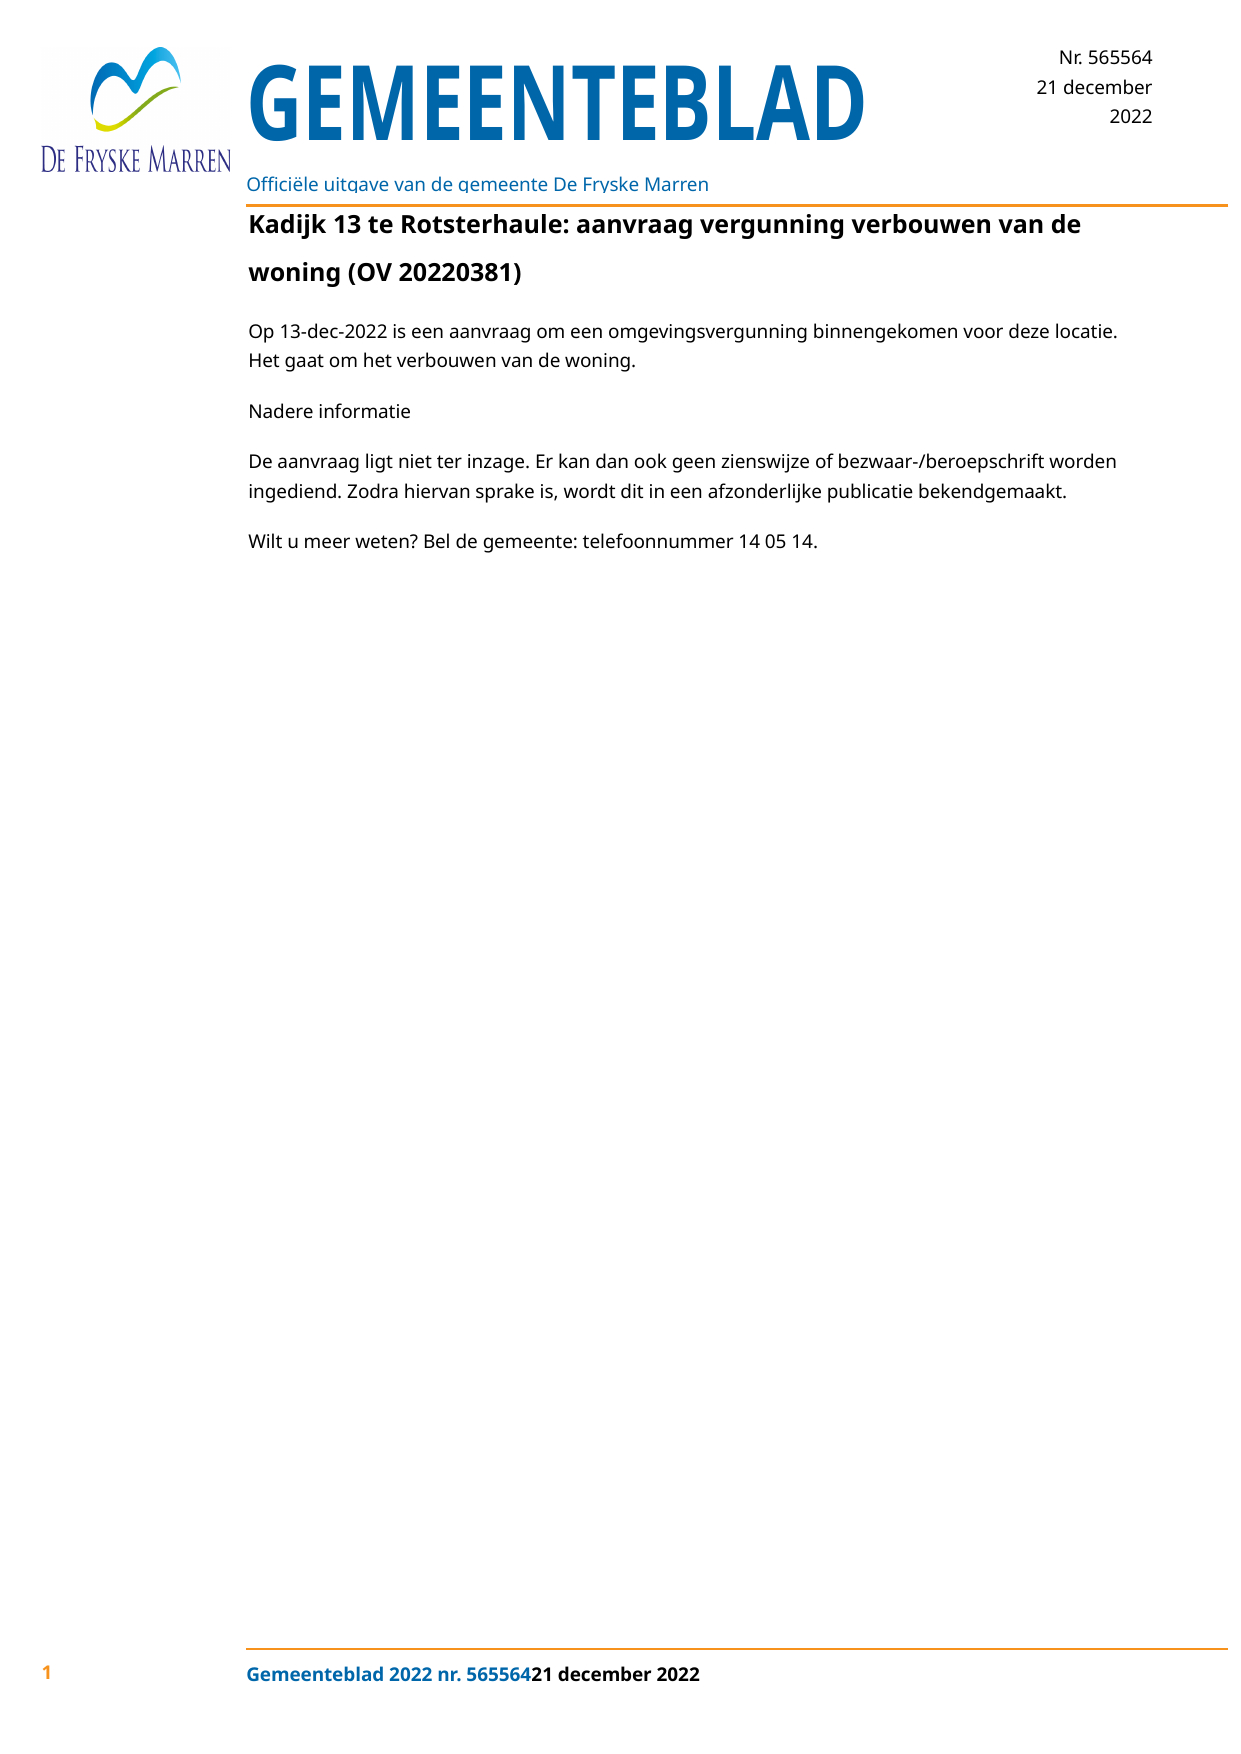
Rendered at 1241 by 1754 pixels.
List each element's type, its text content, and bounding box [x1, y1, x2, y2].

text Op 13-dec-2022 is een aanvraag om een omgevingsvergunning binnengekomen voor deze locatie. Het gaat om het verbouwen van de woning. [248, 318, 1152, 373]
text Wilt u meer weten? Bel de gemeente: telefoonnummer 14 05 14. [248, 528, 1152, 554]
text De aanvraag ligt niet ter inzage. Er kan dan ook geen zienswijze of bezwaar-/beroepschrift worden ingediend. Zodra hiervan sprake is, wordt dit in een afzonderlijke publicatie bekendgemaakt. [248, 448, 1152, 504]
text Nadere informatie [248, 398, 1152, 424]
picture [41, 47, 231, 172]
text Kadijk 13 te Rotsterhaule: aanvraag vergunning verbouwen van de woning (OV 20220381) [248, 207, 1152, 288]
